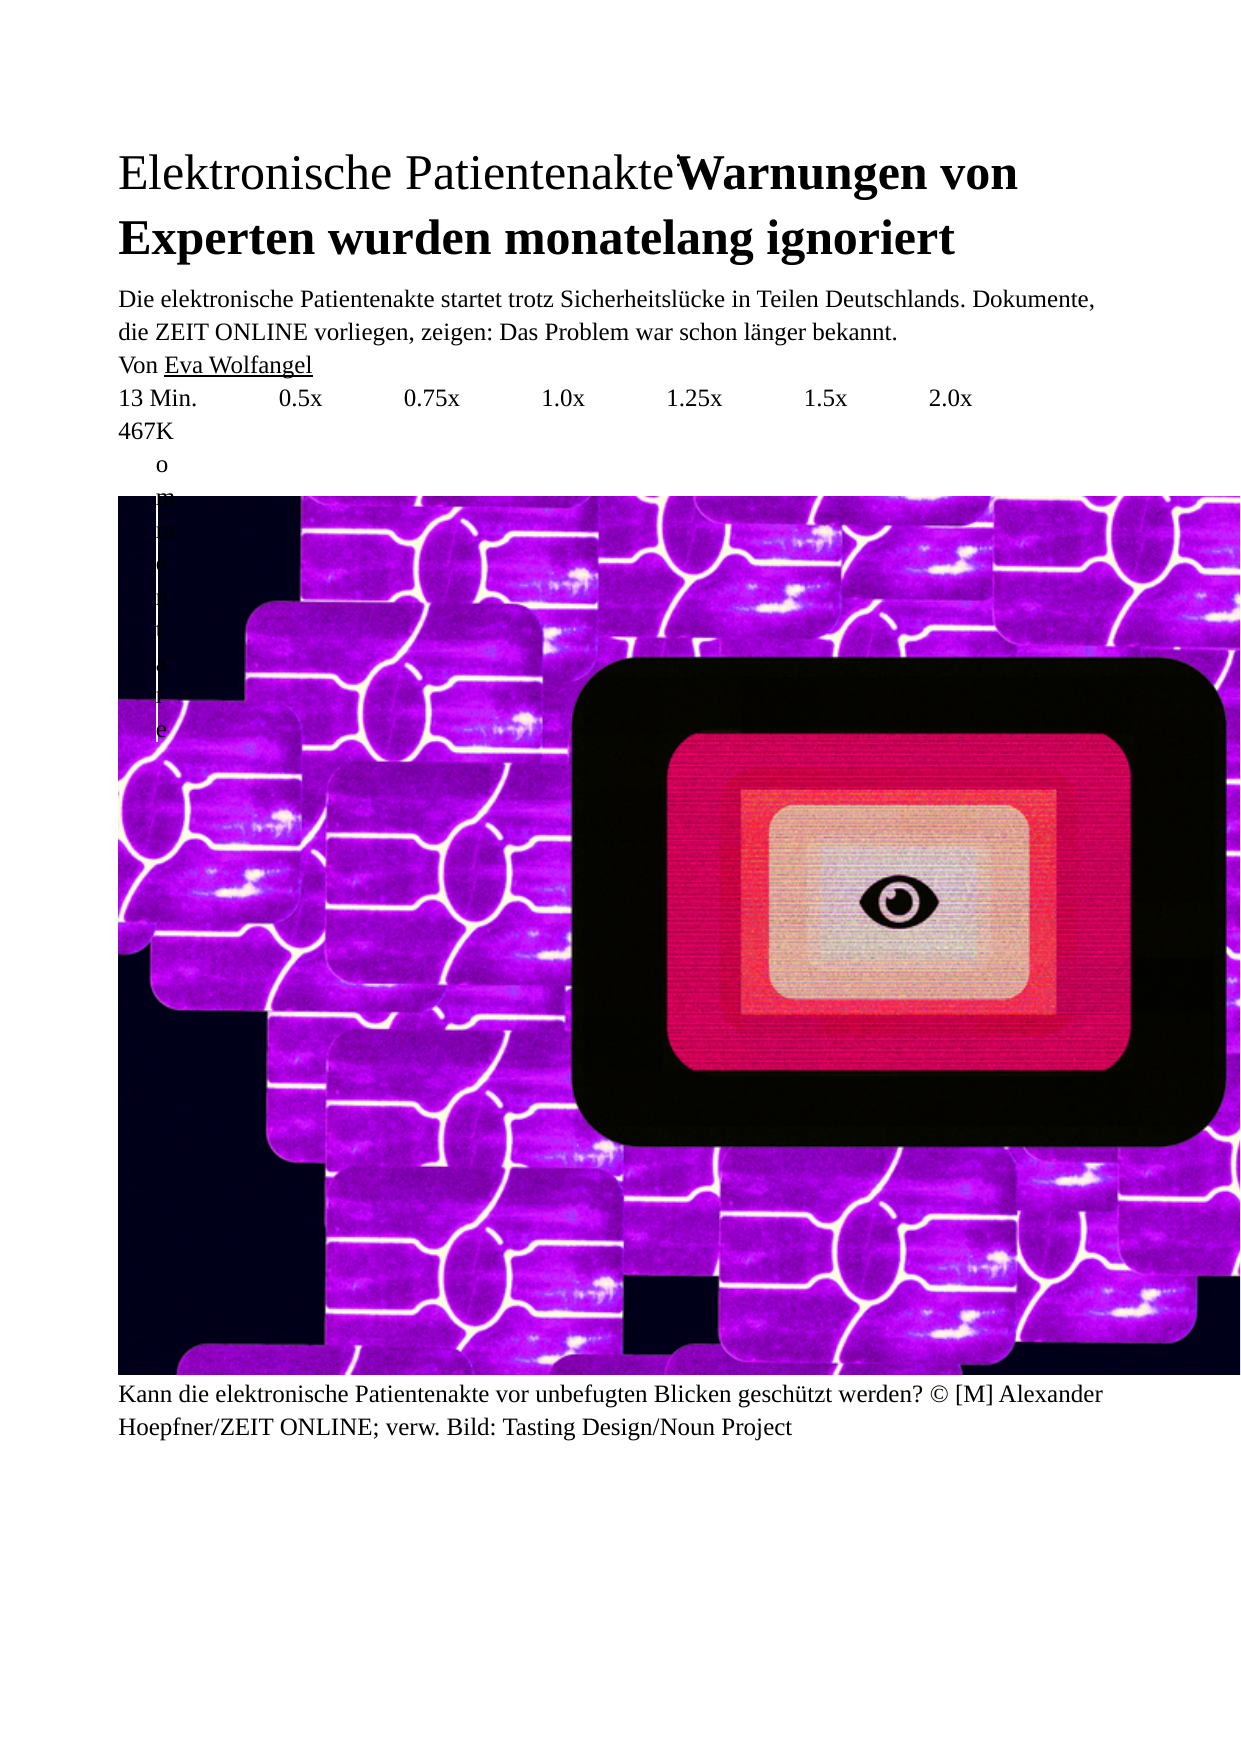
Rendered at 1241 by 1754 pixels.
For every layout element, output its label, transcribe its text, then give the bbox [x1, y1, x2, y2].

subtitle Elektronische PatientenakteWarnungen von Experten wurden monatelang ignoriert [118, 143, 1122, 265]
text 13 Min. 0.5x 0.75x 1.0x 1.25x 1.5x 2.0x [118, 383, 1122, 412]
text Kann die elektronische Patientenakte vor unbefugten Blicken geschützt werden? © [M] Alexander Hoepfner/​ZEIT ONLINE; verw. Bild: Tasting Design/​Noun Project [118, 1379, 1122, 1440]
text 467 [158, 416, 1122, 445]
picture [118, 496, 1241, 1375]
text Die elektronische Patientenakte startet trotz Sicherheitslücke in Teilen Deutschlands. Dokumente, die ZEIT ONLINE vorliegen, zeigen: Das Problem war schon länger bekannt. [118, 284, 1122, 346]
text 467 [118, 416, 156, 445]
text Von Eva Wolfangel [118, 350, 1122, 379]
